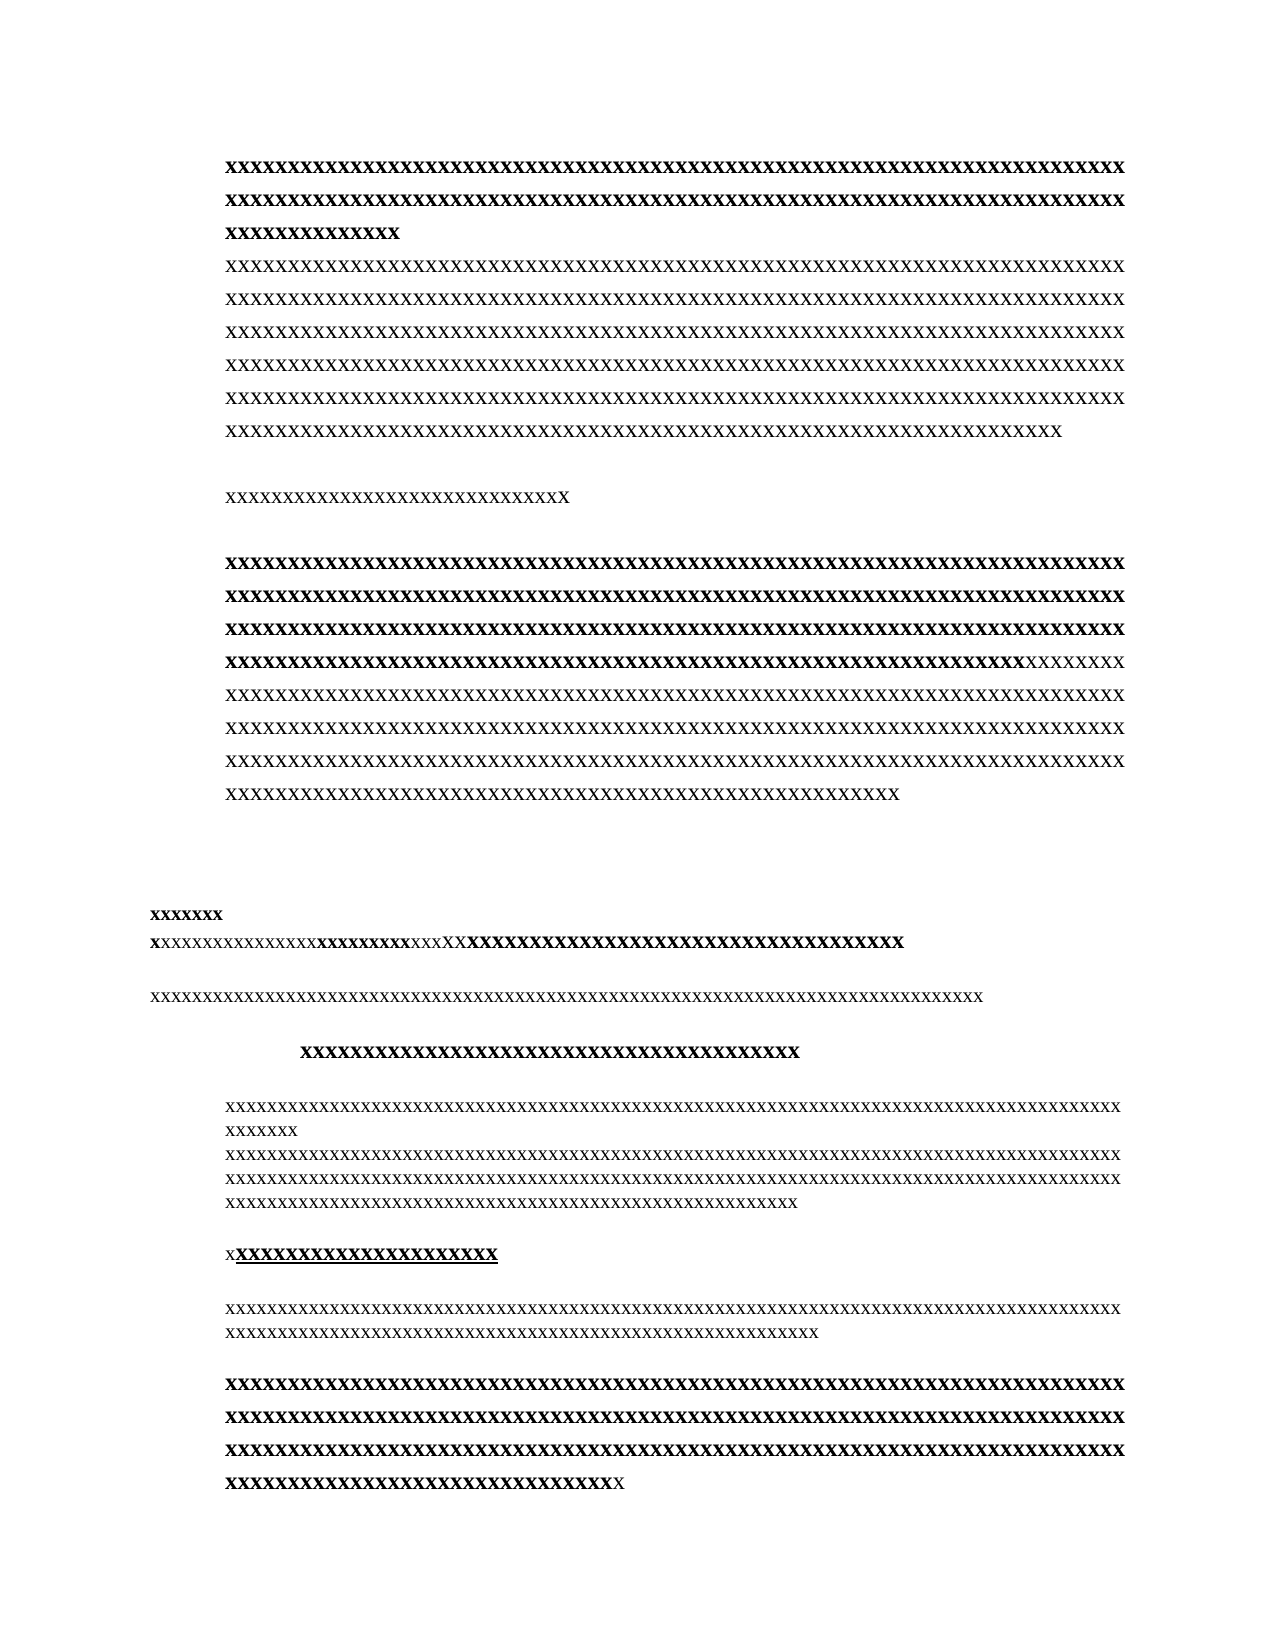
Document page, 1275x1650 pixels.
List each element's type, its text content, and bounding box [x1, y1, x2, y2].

text xxxxxxxxxxxxxxxxxxxxxxxxxxxxxxxxxxxxxxxxxxxxxxxxxxxxxxxxxxxxxxxxxxxxxxxxxxxxxxxxxxxxxxxxxxxxxxxxxxxxxxxxxxxxxxxxxxxxxxxxxxxxxxxxxxxxxxxxxxxxxxxxxxxxxxxxxxxxxxxxxxxxxxxxxxxxxxxxxxxxxxxxxxxxxxxxxxxxxxxxxxxxxxxxxxxxxxxxxxxxxxxxxxxxxxxxxxxxxxxxxxxxxxxxxxxxxxxxxxxxxxxxxxxxxxxxxxxxxxxxxxxxxxxxxxxxxxxxxxxxxxxxxxxxxxxxxxxxxxxxxxxxxxxxxxxxxxxxxxxxxxxxxxxxxxxxxxxxxxxxxxxxxxxxxxxxxxxxxxxxxxxxxxxxxxxxxxxxxxxxxxxxxxxxxxxxxxxxxxxxxxxxxxxxxxxxxxxxxxxxxxxxxxxxxxxxxxxxxxxxxxxxxxxxxxxxxxxxxxxxxxxxxxxxxxxxxxxxxxxxxxxxxxxxxxxxxxxxxxxxxxxxxxxxxxxxxxxxxxxxxxxxxxxxxxxxxxxxxx [225, 546, 1125, 806]
text xxxxxxxxxxxxxxxxxxxxxxxxxxxxxxxxxxxxxxxxxxxxxxxxxxxxxxxxxxxxxxxxx [150, 925, 1125, 954]
text xxxxxxxxxxxxxxxxxxxxxxxxxxxxxxxxxxxxxxxxxxxxxxxxxxxxxxxxxxxxxxxxxxxxxxxxxxxxxxxx [150, 982, 1125, 1007]
text xxxxxxxxxxxxxxxxxxxxxxxxxxxxxxxxxxxxxxxx [225, 1035, 1125, 1064]
text xxxxxxxxxxxxxxxxxxxxxxxxxxxxxxxxxxxxxxxxxxxxxxxxxxxxxxxxxxxxxxxxxxxxxxxxxxxxxxxxxxxxxxxxxxxxxxxxxxxxxxxxxxxxxxxxxxxxxxxxxxxxxxxxxxxxxxxxxxxxxxxxxxxxxxxxxxxxxx [225, 150, 1125, 245]
text xxxxxxxxxxxxxxxxxxxxxxxxxxxxxxxxxxxxxxxxxxxxxxxxxxxxxxxxxxxxxxxxxxxxxxxxxxxxxxxxxxxxxxxxxxxxxxxxxxxxxxxxxxxxxxxxxxxxxxxxxxxxxxxxxxxxxxxxxxxxxxxxxxxxxxxxxxxxxxxxxxxxxxxxxxxxxxxxxxxxxxxxxxxxxxxxxxxxxxxxxxxxxxxxxxxxxxxxxxxxxxxxxxxxxxxxxxxxxxxxxxxxxxxx [225, 1367, 1125, 1495]
text xxxxxxxxxxxxxxxxxxxxxxxxxxxxxxxxxxxxxxxxxxxxxxxxxxxxxxxxxxxxxxxxxxxxxxxxxxxxxxxxxxxxxxxxxxxxxxxxxxxxxxxxxxxxxxxxxxxxxxxxxxxxxxxxxxxxxxxxxxxxxxxxxxxxxxxxxxxxxxxxxxxxxxxxxxxxxxxxxxxxxxxxxxxxxxxxxxxxxxxxxxxxxxxxxxxxxxxxxxxxxxxxxxx [225, 1141, 1125, 1213]
text xxxxxxxxxxxxxxxxxxxxxx [225, 1237, 1125, 1266]
text xxxxxxxxxxxxxxxxxxxxxxxxxxxxxxxxxxxxxxxxxxxxxxxxxxxxxxxxxxxxxxxxxxxxxxxxxxxxxxxxxxxxxxxxxxxxx [225, 1093, 1125, 1141]
text xxxxxxxxxxxxxxxxxxxxxxxxxxxxxxxxxxxxxxxxxxxxxxxxxxxxxxxxxxxxxxxxxxxxxxxxxxxxxxxxxxxxxxxxxxxxxxxxxxxxxxxxxxxxxxxxxxxxxxxxxxxxxxxxxxxxxxxxxxxxxxxxxxxxxxxxxxxxxxxxxxxxxxxxxxxxxxxxxxxxxxxxxxxxxxxxxxxxxxxxxxxxxxxxxxxxxxxxxxxxxxxxxxxxxxxxxxxxxxxxxxxxxxxxxxxxxxxxxxxxxxxxxxxxxxxxxxxxxxxxxxxxxxxxxxxxxxxxxxxxxxxxxxxxxxxxxxxxxxxxxxxxxxxxxxxxxxxxxxxxxxxxxxxxxxxxxxxxxxxxxxxxxxxxxxxxxxxxxxxxxxxxxxxxxxxxxxxxxxxxxxxxxxxxxxxxxxxxxxxxxxxxxxx [225, 249, 1125, 443]
text xxxxxxxxxxxxxxxxxxxxxxxxxxxxxx [225, 480, 1125, 509]
text xxxxxxxxxxxxxxxxxxxxxxxxxxxxxxxxxxxxxxxxxxxxxxxxxxxxxxxxxxxxxxxxxxxxxxxxxxxxxxxxxxxxxxxxxxxxxxxxxxxxxxxxxxxxxxxxxxxxxxxxxxxxxxxxxxxxxxxxxxxxxxx [225, 1295, 1125, 1343]
text xxxxxxx [150, 901, 1125, 925]
